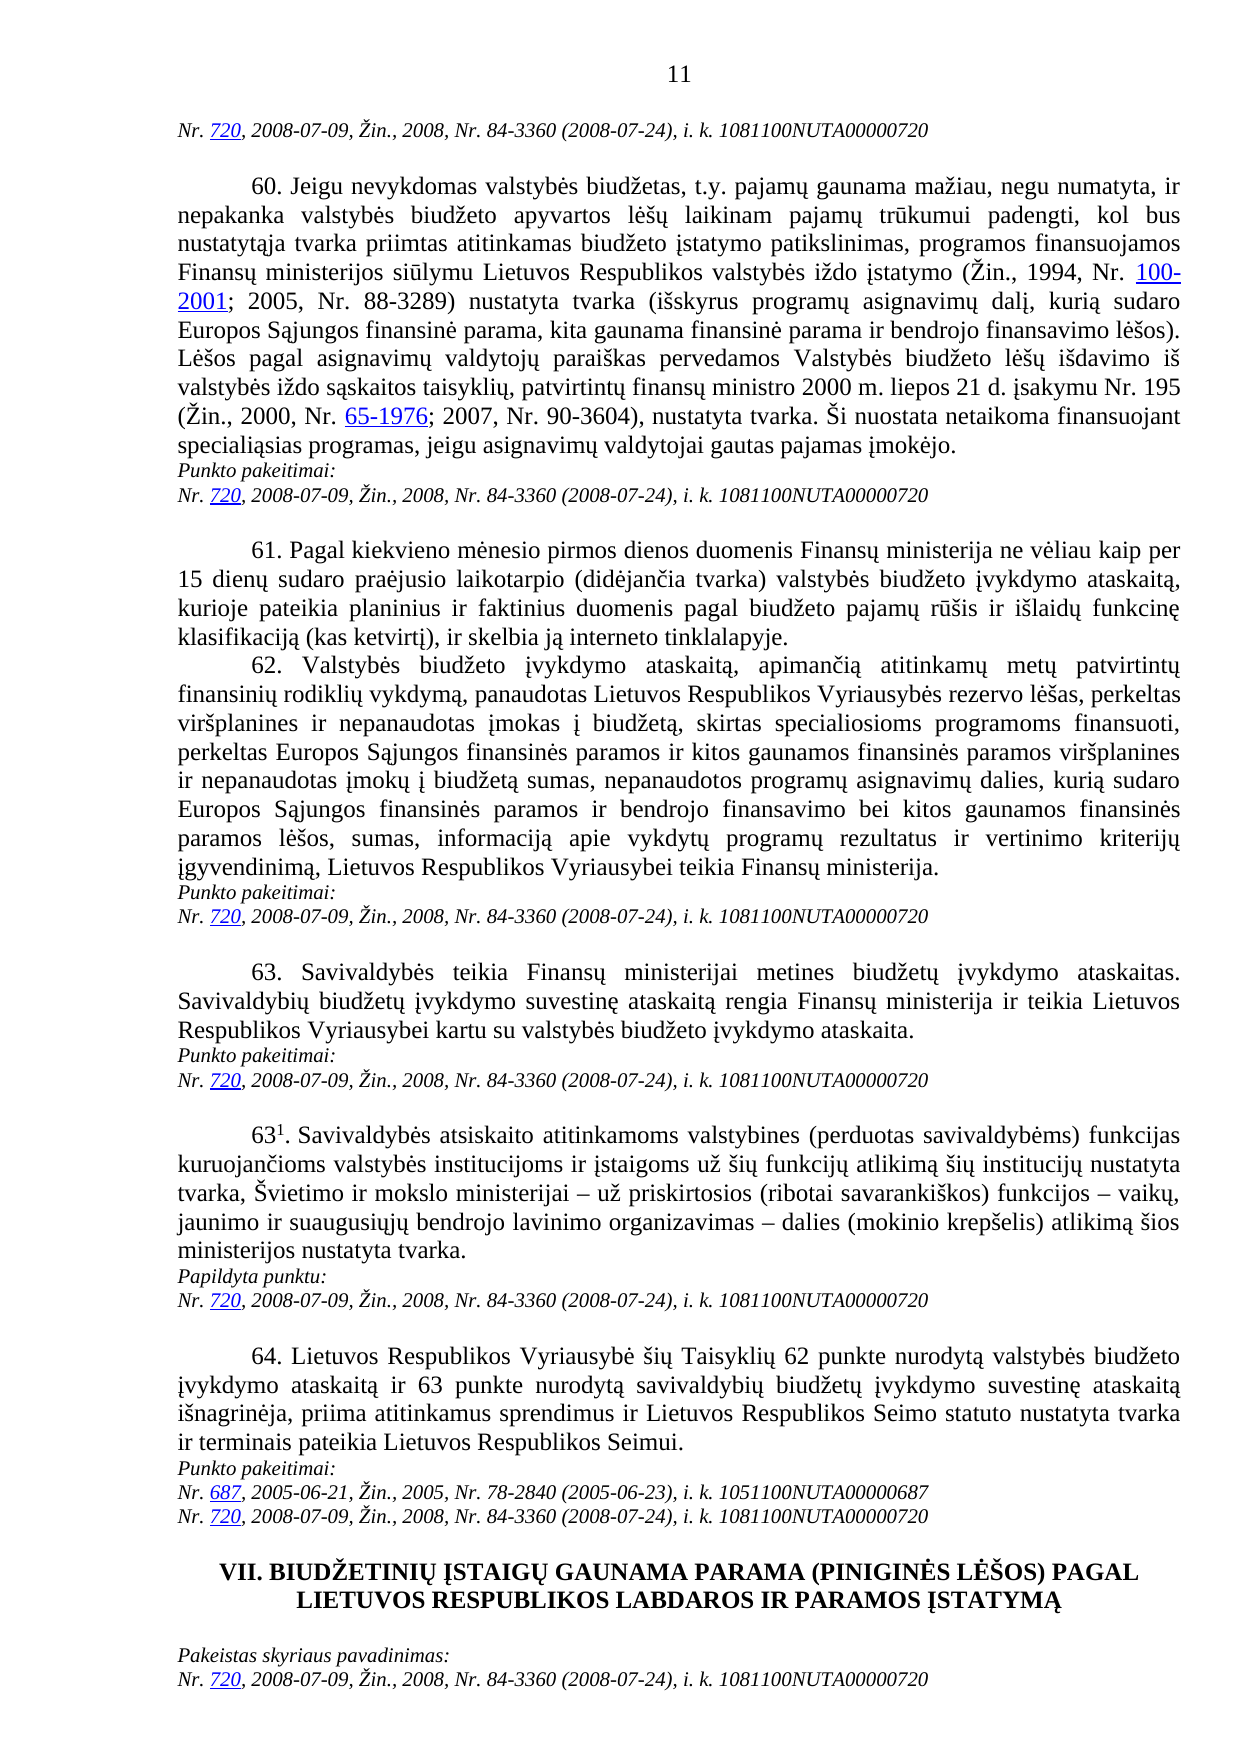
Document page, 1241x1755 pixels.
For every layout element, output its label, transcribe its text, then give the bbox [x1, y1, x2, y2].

text Punkto pakeitimai: [177, 1043, 1181, 1067]
text Nr. 720, 2008-07-09, Žin., 2008, Nr. 84-3360 (2008-07-24), i. k. 1081100NUTA00000720 [177, 118, 1181, 142]
text 64. Lietuvos Respublikos Vyriausybė šių Taisyklių 62 punkte nurodytą valstybės biudžeto įvykdymo ataskaitą ir 63 punkte nurodytą savivaldybių biudžetų įvykdymo suvestinę ataskaitą išnagrinėja, priima atitinkamus sprendimus ir Lietuvos Respublikos Seimo statuto nustatyta tvarka ir terminais pateikia Lietuvos Respublikos Seimui. [177, 1341, 1181, 1456]
text 63. Savivaldybės teikia Finansų ministerijai metines biudžetų įvykdymo ataskaitas. Savivaldybių biudžetų įvykdymo suvestinę ataskaitą rengia Finansų ministerija ir teikia Lietuvos Respublikos Vyriausybei kartu su valstybės biudžeto įvykdymo ataskaita. [177, 957, 1181, 1043]
text 62. Valstybės biudžeto įvykdymo ataskaitą, apimančią atitinkamų metų patvirtintų finansinių rodiklių vykdymą, panaudotas Lietuvos Respublikos Vyriausybės rezervo lėšas, perkeltas viršplanines ir nepanaudotas įmokas į biudžetą, skirtas specialiosioms programoms finansuoti, perkeltas Europos Sąjungos finansinės paramos ir kitos gaunamos finansinės paramos viršplanines ir nepanaudotas įmokų į biudžetą sumas, nepanaudotos programų asignavimų dalies, kurią sudaro Europos Sąjungos finansinės paramos ir bendrojo finansavimo bei kitos gaunamos finansinės paramos lėšos, sumas, informaciją apie vykdytų programų rezultatus ir vertinimo kriterijų įgyvendinimą, Lietuvos Respublikos Vyriausybei teikia Finansų ministerija. [177, 650, 1181, 880]
text Papildyta punktu: [177, 1264, 1181, 1288]
text 61. Pagal kiekvieno mėnesio pirmos dienos duomenis Finansų ministerija ne vėliau kaip per 15 dienų sudaro praėjusio laikotarpio (didėjančia tvarka) valstybės biudžeto įvykdymo ataskaitą, kurioje pateikia planinius ir faktinius duomenis pagal biudžeto pajamų rūšis ir išlaidų funkcinę klasifikaciją (kas ketvirtį), ir skelbia ją interneto tinklalapyje. [177, 535, 1181, 650]
text 60. Jeigu nevykdomas valstybės biudžetas, t.y. pajamų gaunama mažiau, negu numatyta, ir nepakanka valstybės biudžeto apyvartos lėšų laikinam pajamų trūkumui padengti, kol bus nustatytąja tvarka priimtas atitinkamas biudžeto įstatymo patikslinimas, programos finansuojamos Finansų ministerijos siūlymu Lietuvos Respublikos valstybės iždo įstatymo (Žin., 1994, Nr. 100-2001; 2005, Nr. 88-3289) nustatyta tvarka (išskyrus programų asignavimų dalį, kurią sudaro Europos Sąjungos finansinė parama, kita gaunama finansinė parama ir bendrojo finansavimo lėšos). Lėšos pagal asignavimų valdytojų paraiškas pervedamos Valstybės biudžeto lėšų išdavimo iš valstybės iždo sąskaitos taisyklių, patvirtintų finansų ministro 2000 m. liepos 21 d. įsakymu Nr. 195 (Žin., 2000, Nr. 65-1976; 2007, Nr. 90-3604), nustatyta tvarka. Ši nuostata netaikoma finansuojant specialiąsias programas, jeigu asignavimų valdytojai gautas pajamas įmokėjo. [177, 171, 1181, 458]
text Punkto pakeitimai: [177, 880, 1181, 904]
text Nr. 720, 2008-07-09, Žin., 2008, Nr. 84-3360 (2008-07-24), i. k. 1081100NUTA00000720 [177, 1504, 1181, 1528]
text 631. Savivaldybės atsiskaito atitinkamoms valstybines (perduotas savivaldybėms) funkcijas kuruojančioms valstybės institucijoms ir įstaigoms už šių funkcijų atlikimą šių institucijų nustatyta tvarka, Švietimo ir mokslo ministerijai – už priskirtosios (ribotai savarankiškos) funkcijos – vaikų, jaunimo ir suaugusiųjų bendrojo lavinimo organizavimas – dalies (mokinio krepšelis) atlikimą šios ministerijos nustatyta tvarka. [177, 1120, 1181, 1264]
text Nr. 720, 2008-07-09, Žin., 2008, Nr. 84-3360 (2008-07-24), i. k. 1081100NUTA00000720 [177, 1067, 1181, 1092]
text Nr. 720, 2008-07-09, Žin., 2008, Nr. 84-3360 (2008-07-24), i. k. 1081100NUTA00000720 [177, 1667, 1181, 1691]
text Pakeistas skyriaus pavadinimas: [177, 1643, 1181, 1667]
text Nr. 720, 2008-07-09, Žin., 2008, Nr. 84-3360 (2008-07-24), i. k. 1081100NUTA00000720 [177, 1288, 1181, 1312]
text VII. BIUDŽETINIŲ ĮSTAIGŲ GAUNAMA PARAMA (PINIGINĖS LĖŠOS) PAGAL LIETUVOS RESPUBLIKOS LABDAROS IR PARAMOS ĮSTATYMĄ [177, 1557, 1181, 1614]
text Punkto pakeitimai: [177, 1456, 1181, 1480]
text Nr. 720, 2008-07-09, Žin., 2008, Nr. 84-3360 (2008-07-24), i. k. 1081100NUTA00000720 [177, 904, 1181, 928]
text Nr. 687, 2005-06-21, Žin., 2005, Nr. 78-2840 (2005-06-23), i. k. 1051100NUTA00000687 [177, 1480, 1181, 1504]
text Nr. 720, 2008-07-09, Žin., 2008, Nr. 84-3360 (2008-07-24), i. k. 1081100NUTA00000720 [177, 482, 1181, 507]
text Punkto pakeitimai: [177, 458, 1181, 482]
